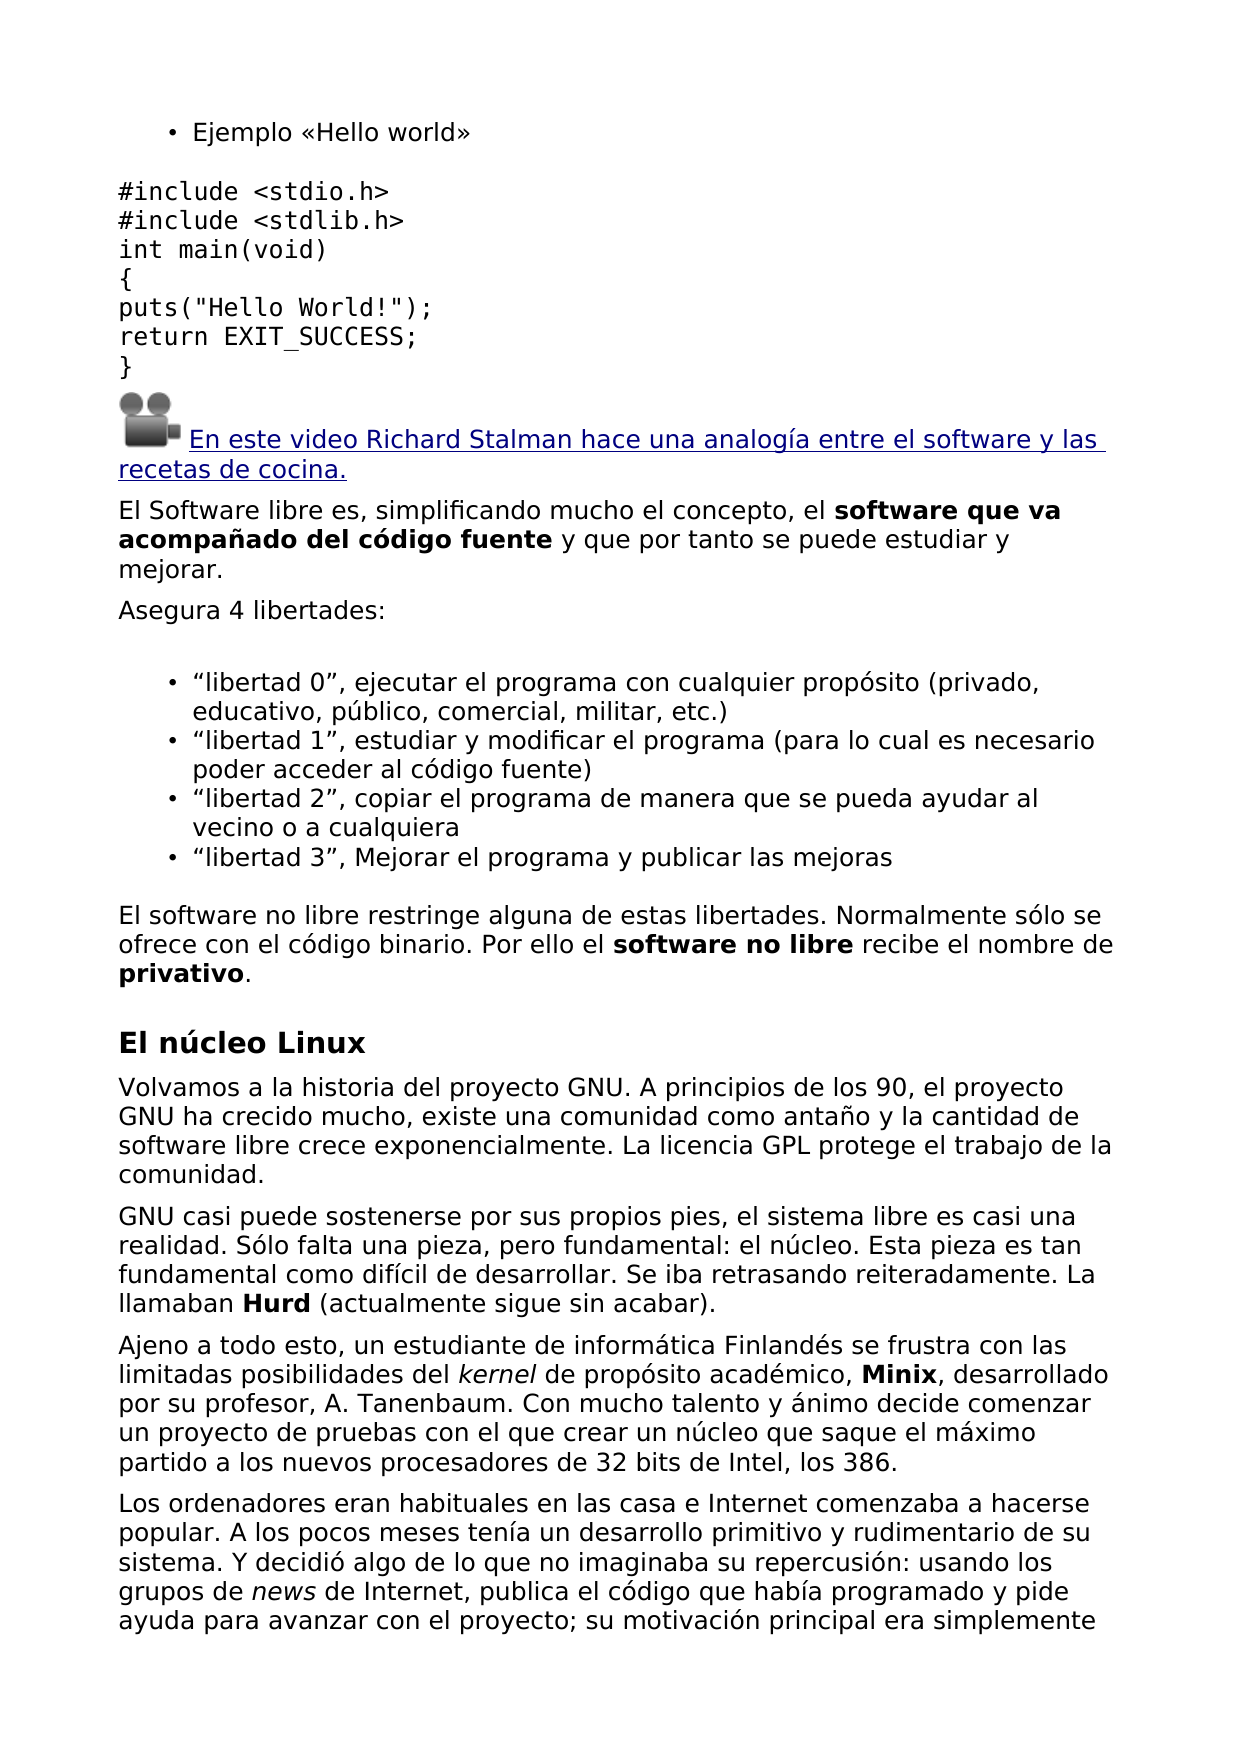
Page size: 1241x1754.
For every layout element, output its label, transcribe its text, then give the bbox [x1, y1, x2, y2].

text Los ordenadores eran habituales en las casa e Internet comenzaba a hacerse popular. A los pocos meses tenía un desarrollo primitivo y rudimentario de su sistema. Y decidió algo de lo que no imaginaba su repercusión: usando los grupos de news de Internet, publica el código que había programado y pide ayuda para avanzar con el proyecto; su motivación principal era simplemente [118, 1489, 1122, 1635]
text GNU casi puede sostenerse por sus propios pies, el sistema libre es casi una realidad. Sólo falta una pieza, pero fundamental: el núcleo. Esta pieza es tan fundamental como difícil de desarrollar. Se iba retrasando reiteradamente. La llamaban Hurd (actualmente sigue sin acabar). [118, 1202, 1122, 1319]
subtitle El núcleo Linux [118, 1026, 1122, 1060]
text El software no libre restringe alguna de estas libertades. Normalmente sólo se ofrece con el código binario. Por ello el software no libre recibe el nombre de privativo. [118, 901, 1122, 989]
text El Software libre es, simplificando mucho el concepto, el software que va acompañado del código fuente y que por tanto se puede estudiar y mejorar. [118, 497, 1122, 584]
text Ajeno a todo esto, un estudiante de informática Finlandés se frustra con las limitadas posibilidades del kernel de propósito académico, Minix, desarrollado por su profesor, A. Tanenbaum. Con mucho talento y ánimo decide comenzar un proyecto de pruebas con el que crear un núcleo que saque el máximo partido a los nuevos procesadores de 32 bits de Intel, los 386. [118, 1331, 1122, 1477]
list “libertad 3”, Mejorar el programa y publicar las mejoras [177, 843, 1122, 872]
list “libertad 0”, ejecutar el programa con cualquier propósito (privado, educativo, público, comercial, militar, etc.) [177, 668, 1122, 726]
list Ejemplo «Hello world» [177, 118, 1122, 147]
text En este video Richard Stalman hace una analogía entre el software y las recetas de cocina. [118, 393, 1122, 484]
text Asegura 4 libertades: [118, 597, 1122, 626]
list “libertad 1”, estudiar y modificar el programa (para lo cual es necesario poder acceder al código fuente) [177, 726, 1122, 784]
text Volvamos a la historia del proyecto GNU. A principios de los 90, el proyecto GNU ha crecido mucho, existe una comunidad como antaño y la cantidad de software libre crece exponencialmente. La licencia GPL protege el trabajo de la comunidad. [118, 1073, 1122, 1189]
list “libertad 2”, copiar el programa de manera que se pueda ayudar al vecino o a cualquiera [177, 784, 1122, 843]
picture [118, 392, 181, 449]
text #include <stdio.h> #include <stdlib.h> int main(void) { puts("Hello World!"); return EXIT_SUCCESS; } [118, 177, 1122, 381]
